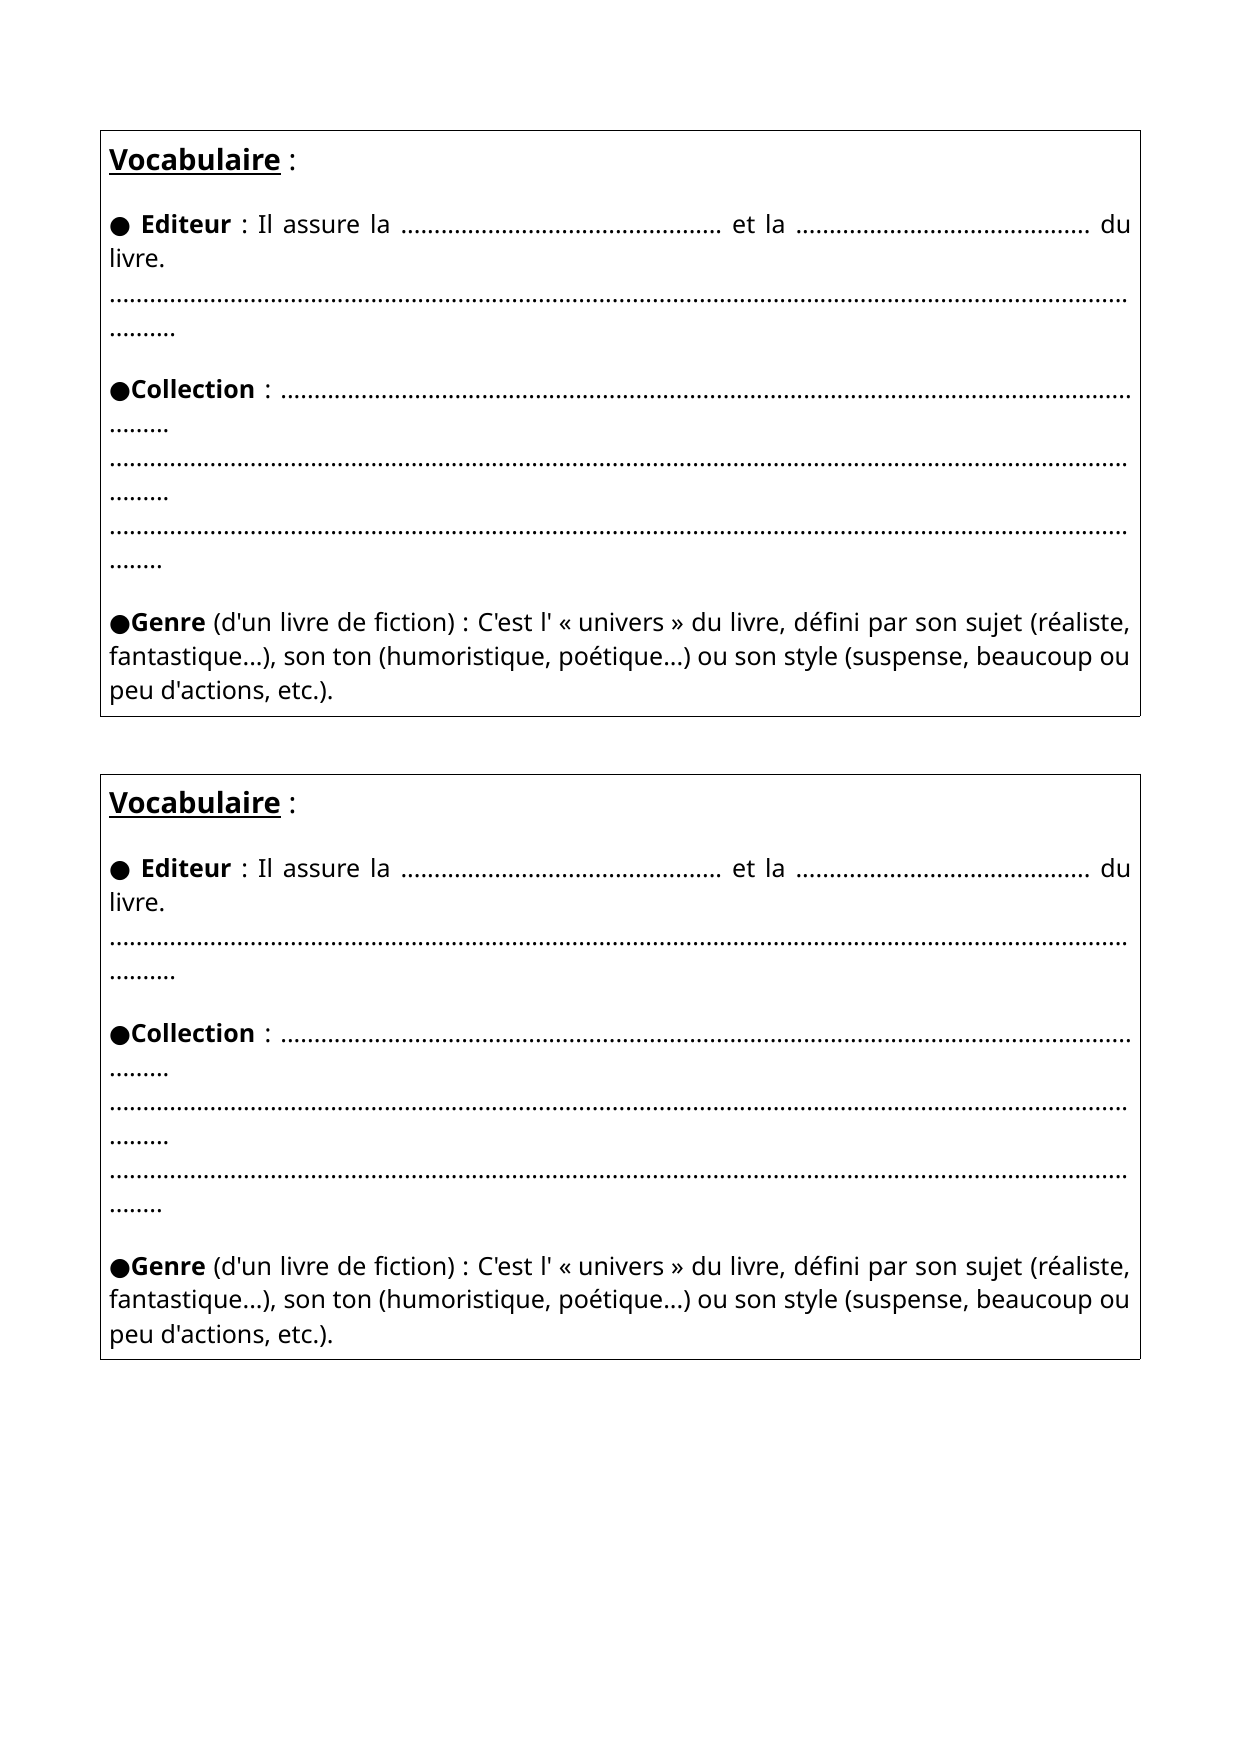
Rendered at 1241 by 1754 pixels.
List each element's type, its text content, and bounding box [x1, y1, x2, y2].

text .................................................................................................................................................................. [109, 919, 1131, 987]
text Vocabulaire : [109, 139, 1131, 179]
text ................................................................................................................................................................ [109, 508, 1131, 576]
text ●Genre (d'un livre de fiction) : C'est l' « univers » du livre, défini par son sujet (réaliste, fantastique...), son ton (humoristique, poétique...) ou son style (suspense, beaucoup ou peu d'actions, etc.). [109, 604, 1131, 707]
text ●Genre (d'un livre de fiction) : C'est l' « univers » du livre, défini par son sujet (réaliste, fantastique...), son ton (humoristique, poétique...) ou son style (suspense, beaucoup ou peu d'actions, etc.). [109, 1248, 1131, 1350]
text .................................................................................................................................................................. [109, 275, 1131, 343]
text ●Collection : ........................................................................................................................................ [109, 1015, 1131, 1083]
text ● Editeur : Il assure la ................................................ et la ............................................ du livre. [109, 207, 1131, 275]
text ................................................................................................................................................................. [109, 440, 1131, 508]
text ................................................................................................................................................................ [109, 1152, 1131, 1220]
text ● Editeur : Il assure la ................................................ et la ............................................ du livre. [109, 851, 1131, 919]
text ●Collection : ........................................................................................................................................ [109, 372, 1131, 440]
text Vocabulaire : [109, 782, 1131, 822]
text ................................................................................................................................................................. [109, 1083, 1131, 1152]
